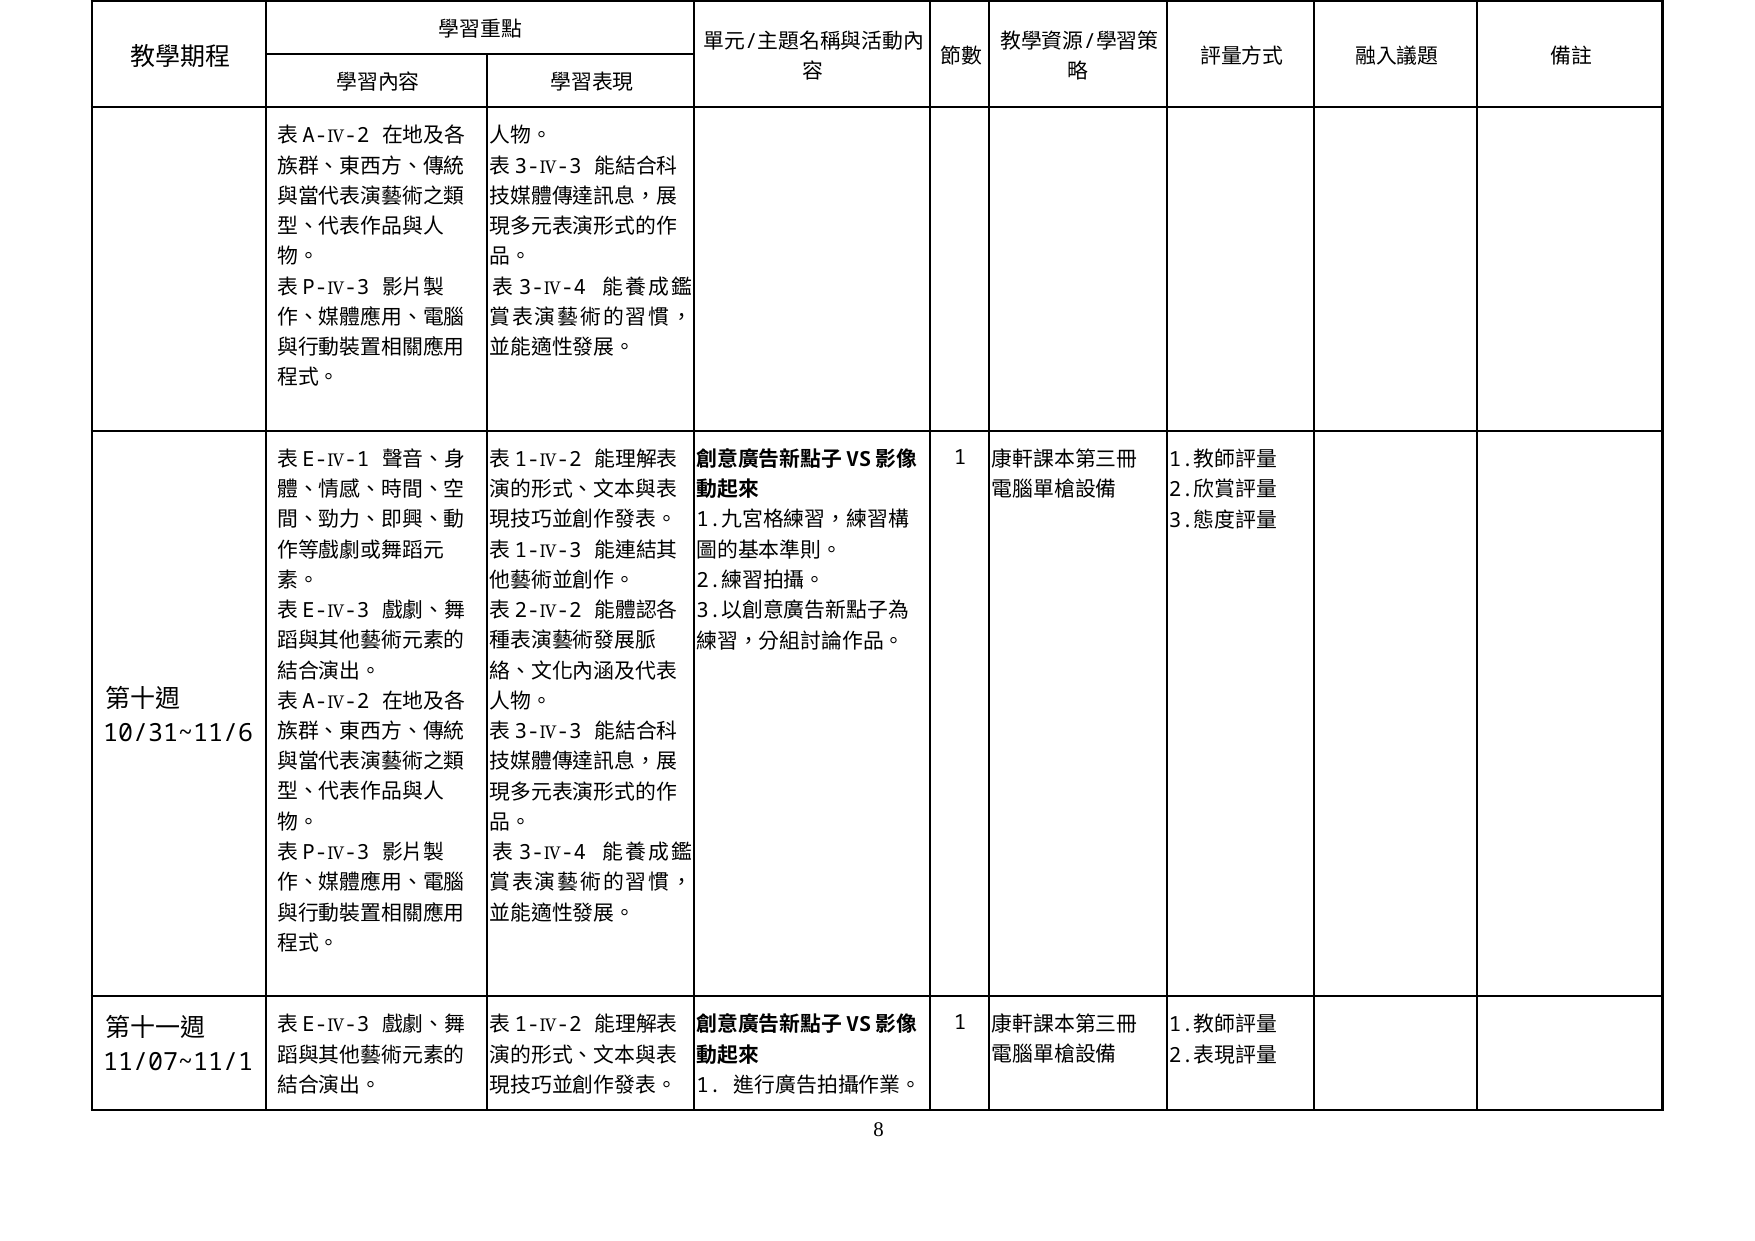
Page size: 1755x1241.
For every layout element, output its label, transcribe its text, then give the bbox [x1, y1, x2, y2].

table_cell 1 [931, 997, 988, 1109]
table_cell [1315, 108, 1476, 430]
table_cell 表1-Ⅳ-2 能理解表演的形式、文本與表現技巧並創作發表。 [488, 997, 693, 1109]
table_cell 1.教師評量 2.欣賞評量 3.態度評量 [1168, 432, 1313, 995]
table_header 學習重點 [267, 2, 693, 53]
table_cell [990, 108, 1166, 430]
table_cell 表E-Ⅳ-3 戲劇、舞蹈與其他藝術元素的結合演出。 [267, 997, 486, 1109]
table_cell 第十週10/31~11/6 [93, 432, 265, 995]
table_header 備註 [1478, 2, 1661, 106]
table_cell [1168, 108, 1313, 430]
table_cell [931, 108, 988, 430]
table_cell [93, 108, 265, 430]
table_cell 表1-Ⅳ-2 能理解表演的形式、文本與表現技巧並創作發表。 表1-Ⅳ-3 能連結其他藝術並創作。 表2-Ⅳ-2 能體認各種表演藝術發展脈絡、文化內涵及代表人物。 表3-Ⅳ-3 能結合科技媒體傳達訊息，展現多元表演形式的作品。 表3-Ⅳ-4 能養成鑑賞表演藝術的習慣，並能適性發展。 [488, 432, 693, 995]
table_header 教學資源/學習策略 [990, 2, 1166, 106]
table_cell 1.教師評量 2.表現評量 [1168, 997, 1313, 1109]
table_cell 1 [931, 432, 988, 995]
table_header 節數 [931, 2, 988, 106]
table_cell 學習表現 [488, 55, 693, 106]
table_cell 學習內容 [267, 55, 486, 106]
table_cell 創意廣告新點子VS影像動起來 1.九宮格練習，練習構圖的基本準則。 2.練習拍攝。 3.以創意廣告新點子為練習，分組討論作品。 [695, 432, 929, 995]
table_header 單元/主題名稱與活動內容 [695, 2, 929, 106]
table_cell 第十一週11/07~11/1 [93, 997, 265, 1109]
table_header 評量方式 [1168, 2, 1313, 106]
table_cell [1478, 432, 1661, 995]
table_cell 創意廣告新點子VS影像動起來 進行廣告拍攝作業。 進行剪接工作，並為影片加上標語，也能依需要加上字幕或片尾工作人員表。 廣告影片加上適當配樂。 [695, 997, 929, 1109]
table_cell [1315, 997, 1476, 1109]
table_cell 人物。 表3-Ⅳ-3 能結合科技媒體傳達訊息，展現多元表演形式的作品。 表3-Ⅳ-4 能養成鑑賞表演藝術的習慣，並能適性發展。 [488, 108, 693, 430]
table_cell 表E-Ⅳ-1 聲音、身體、情感、時間、空間、勁力、即興、動作等戲劇或舞蹈元素。 表E-Ⅳ-3 戲劇、舞蹈與其他藝術元素的結合演出。 表A-Ⅳ-2 在地及各族群、東西方、傳統與當代表演藝術之類型、代表作品與人物。 表P-Ⅳ-3 影片製作、媒體應用、電腦與行動裝置相關應用程式。 [267, 432, 486, 995]
table_cell [695, 108, 929, 430]
table_header 融入議題 [1315, 2, 1476, 106]
table_cell [1315, 432, 1476, 995]
table_cell [1478, 108, 1661, 430]
table_cell 康軒課本第三冊 電腦單槍設備 [990, 432, 1166, 995]
table_cell 表A-Ⅳ-2 在地及各族群、東西方、傳統與當代表演藝術之類型、代表作品與人物。 表P-Ⅳ-3 影片製作、媒體應用、電腦與行動裝置相關應用程式。 [267, 108, 486, 430]
table_header 教學期程 [93, 2, 265, 106]
table_cell [1478, 997, 1661, 1109]
table_cell 康軒課本第三冊 電腦單槍設備 [990, 997, 1166, 1109]
